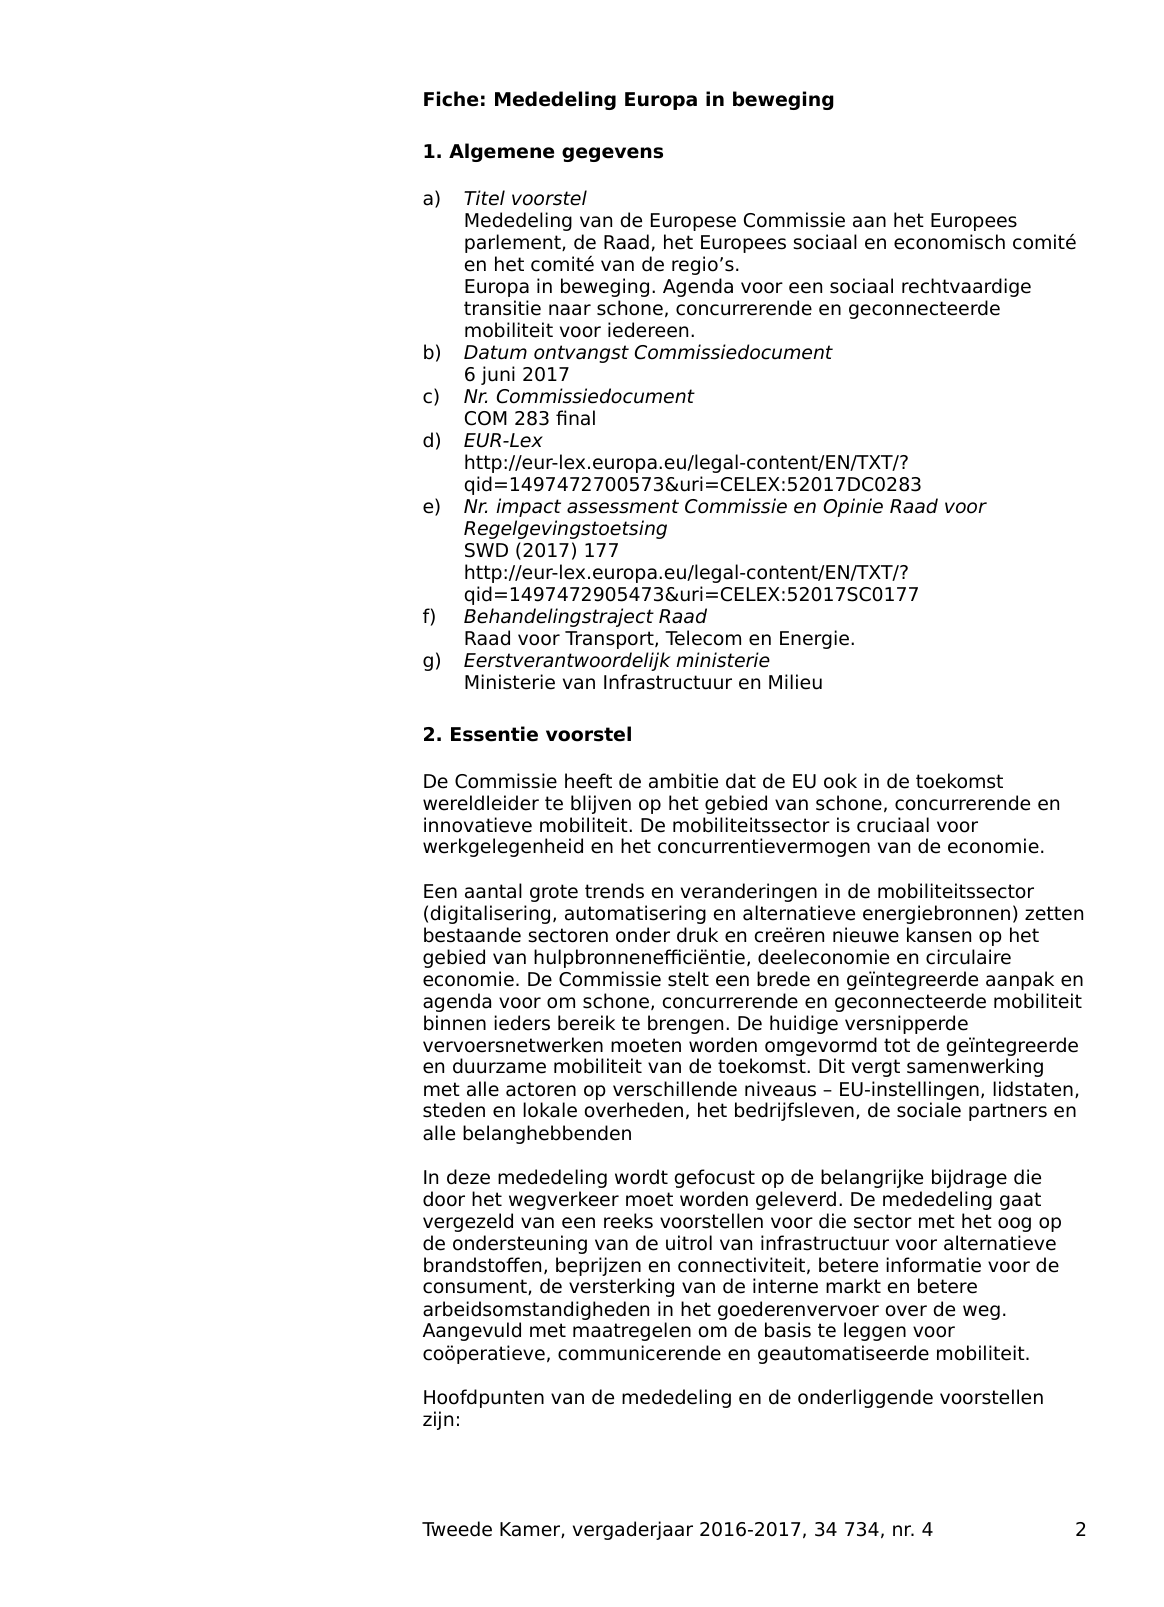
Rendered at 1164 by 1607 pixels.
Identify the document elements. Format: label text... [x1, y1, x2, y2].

text http://eur-lex.europa.eu/legal-content/EN/TXT/?qid=1497472700573&uri=CELEX:52017DC0283 [464, 452, 1087, 496]
text COM 283 final [464, 408, 1087, 430]
text De Commissie heeft de ambitie dat de EU ook in de toekomst wereldleider te blijven op het gebied van schone, concurrerende en innovatieve mobiliteit. De mobiliteitssector is cruciaal voor werkgelegenheid en het concurrentievermogen van de economie. [422, 771, 1087, 858]
text c) Nr. Commissiedocument [422, 386, 1087, 408]
subtitle Fiche: Mededeling Europa in beweging [422, 89, 1087, 111]
text Raad voor Transport, Telecom en Energie. [464, 628, 1087, 649]
text a) Titel voorstel [422, 188, 1087, 210]
text In deze mededeling wordt gefocust op de belangrijke bijdrage die door het wegverkeer moet worden geleverd. De mededeling gaat vergezeld van een reeks voorstellen voor die sector met het oog op de ondersteuning van de uitrol van infrastructuur voor alternatieve brandstoffen, beprijzen en connectiviteit, betere informatie voor de consument, de versterking van de interne markt en betere arbeidsomstandigheden in het goederenvervoer over de weg. Aangevuld met maatregelen om de basis te leggen voor coöperatieve, communicerende en geautomatiseerde mobiliteit. [422, 1167, 1087, 1364]
text Hoofdpunten van de mededeling en de onderliggende voorstellen zijn: [422, 1387, 1087, 1431]
subtitle 2. Essentie voorstel [422, 723, 1087, 746]
text http://eur-lex.europa.eu/legal-content/EN/TXT/?qid=1497472905473&uri=CELEX:52017SC0177 [464, 562, 1087, 606]
subtitle 1. Algemene gegevens [422, 141, 1087, 163]
text d) EUR-Lex [422, 430, 1087, 452]
text e) Nr. impact assessment Commissie en Opinie Raad voor Regelgevingstoetsing [422, 496, 1087, 540]
text 6 juni 2017 [464, 364, 1087, 386]
text b) Datum ontvangst Commissiedocument [422, 342, 1087, 364]
text f) Behandelingstraject Raad [422, 606, 1087, 628]
text Mededeling van de Europese Commissie aan het Europees parlement, de Raad, het Europees sociaal en economisch comité en het comité van de regio’s. [464, 210, 1087, 276]
text SWD (2017) 177 [464, 540, 1087, 562]
text Een aantal grote trends en veranderingen in de mobiliteitssector (digitalisering, automatisering en alternatieve energiebronnen) zetten bestaande sectoren onder druk en creëren nieuwe kansen op het gebied van hulpbronnenefficiëntie, deeleconomie en circulaire economie. De Commissie stelt een brede en geïntegreerde aanpak en agenda voor om schone, concurrerende en geconnecteerde mobiliteit binnen ieders bereik te brengen. De huidige versnipperde vervoersnetwerken moeten worden omgevormd tot de geïntegreerde en duurzame mobiliteit van de toekomst. Dit vergt samenwerking met alle actoren op verschillende niveaus – EU-instellingen, lidstaten, steden en lokale overheden, het bedrijfsleven, de sociale partners en alle belanghebbenden [422, 881, 1087, 1144]
text Europa in beweging. Agenda voor een sociaal rechtvaardige transitie naar schone, concurrerende en geconnecteerde mobiliteit voor iedereen. [464, 276, 1087, 342]
text Ministerie van Infrastructuur en Milieu [464, 672, 1087, 693]
text g) Eerstverantwoordelijk ministerie [422, 649, 1087, 672]
